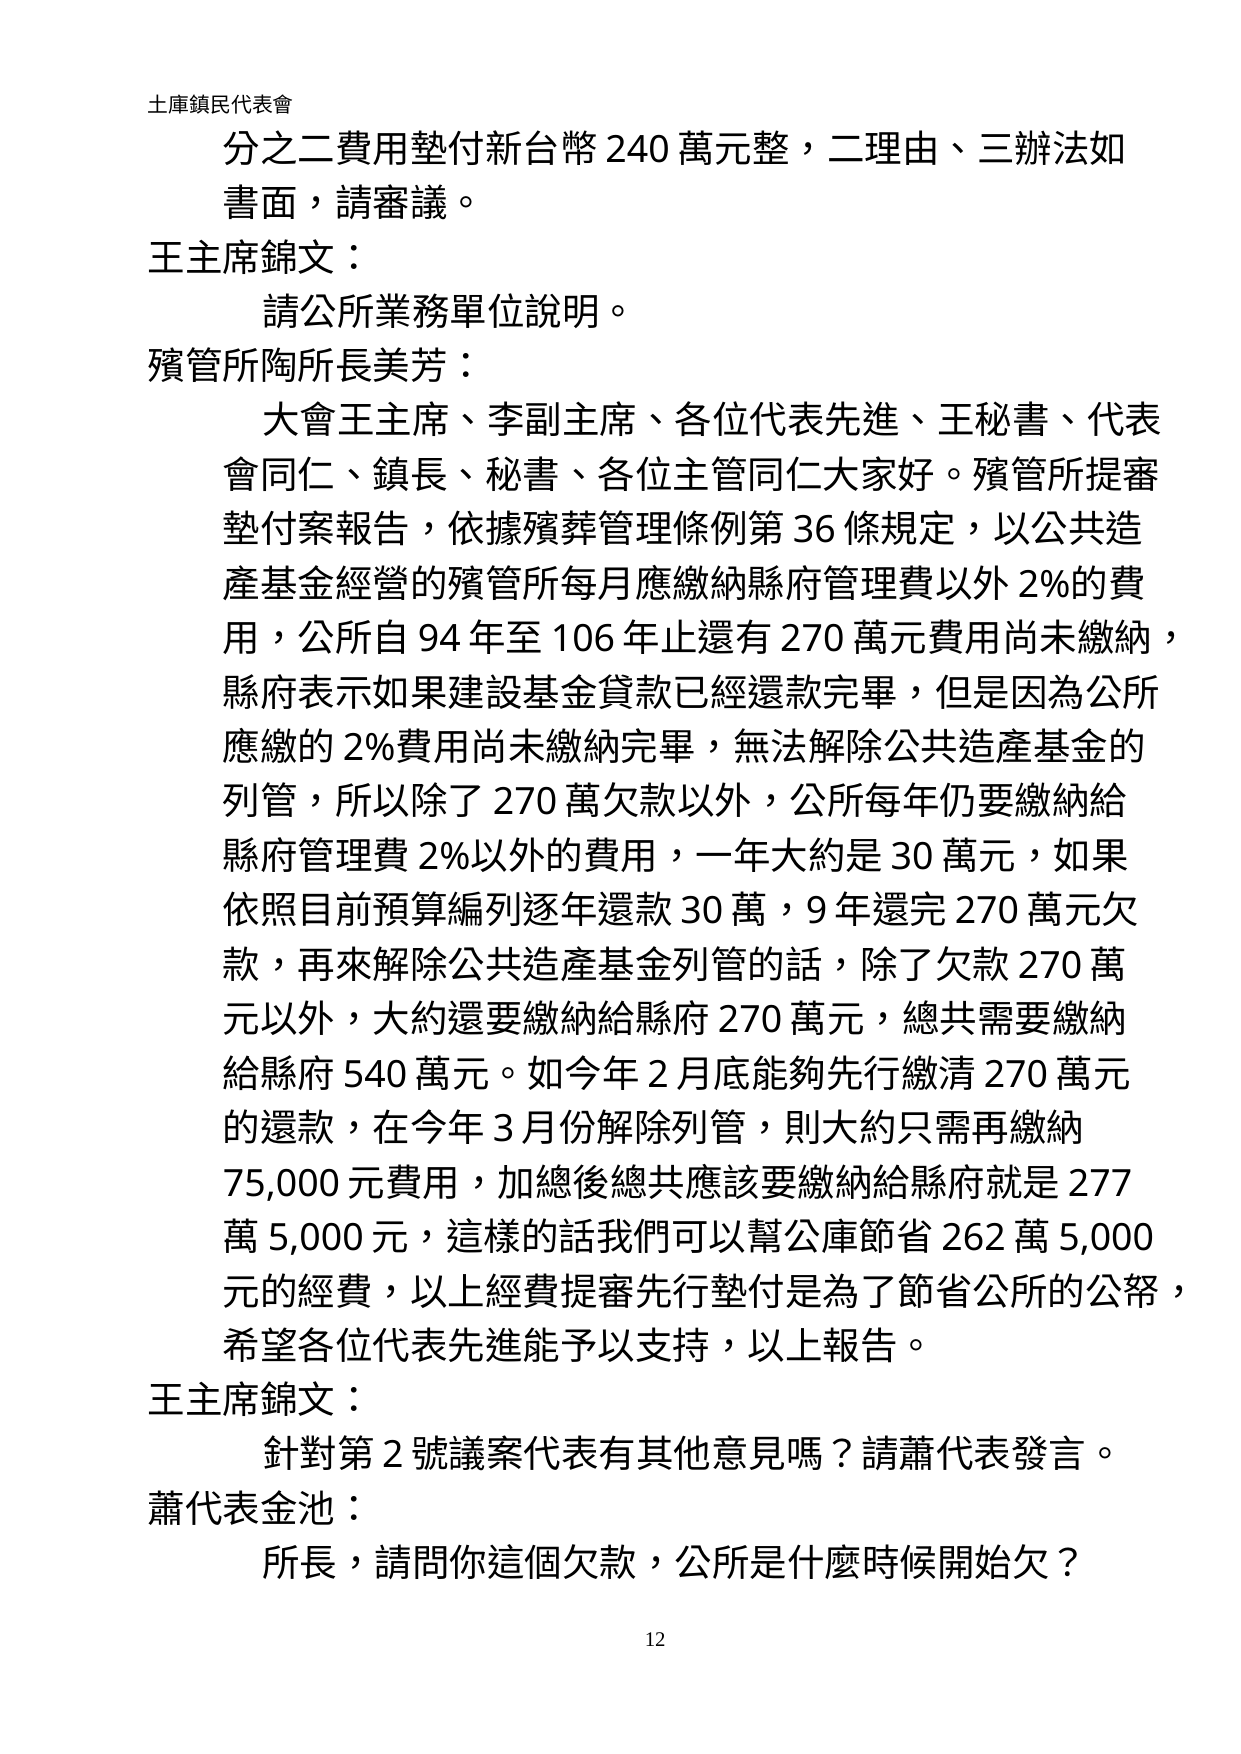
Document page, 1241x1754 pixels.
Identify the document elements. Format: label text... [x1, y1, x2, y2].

text 針對第2號議案代表有其他意見嗎？請蕭代表發言。 [223, 1424, 1162, 1479]
text 蕭代表金池： [148, 1479, 1162, 1533]
text 所長，請問你這個欠款，公所是什麼時候開始欠？ [223, 1533, 1162, 1587]
text 王主席錦文： [148, 1370, 1162, 1424]
text 殯管所陶所長美芳： [148, 336, 1162, 390]
text 大會王主席、李副主席、各位代表先進、王秘書、代表會同仁、鎮長、秘書、各位主管同仁大家好。殯管所提審墊付案報告，依據殯葬管理條例第36條規定，以公共造產基金經營的殯管所每月應繳納縣府管理費以外2%的費用，公所自94年至106年止還有270萬元費用尚未繳納，縣府表示如果建設基金貸款已經還款完畢，但是因為公所應繳的2%費用尚未繳納完畢，無法解除公共造產基金的列管，所以除了270萬欠款以外，公所每年仍要繳納給縣府管理費2%以外的費用，一年大約是30萬元，如果依照目前預算編列逐年還款30萬，9年還完270萬元欠款，再來解除公共造產基金列管的話，除了欠款270萬元以外，大約還要繳納給縣府270萬元，總共需要繳納給縣府540萬元。如今年2月底能夠先行繳清270萬元的還款，在今年3月份解除列管，則大約只需再繳納75,000元費用，加總後總共應該要繳納給縣府就是277萬5,000元，這樣的話我們可以幫公庫節省262萬5,000元的經費，以上經費提審先行墊付是為了節省公所的公帑，希望各位代表先進能予以支持，以上報告。 [223, 390, 1162, 1370]
text 王主席錦文： [148, 228, 1162, 282]
text 請公所業務單位說明。 [223, 282, 1162, 336]
text 分之二費用墊付新台幣240萬元整，二理由、三辦法如書面，請審議。 [223, 119, 1162, 228]
